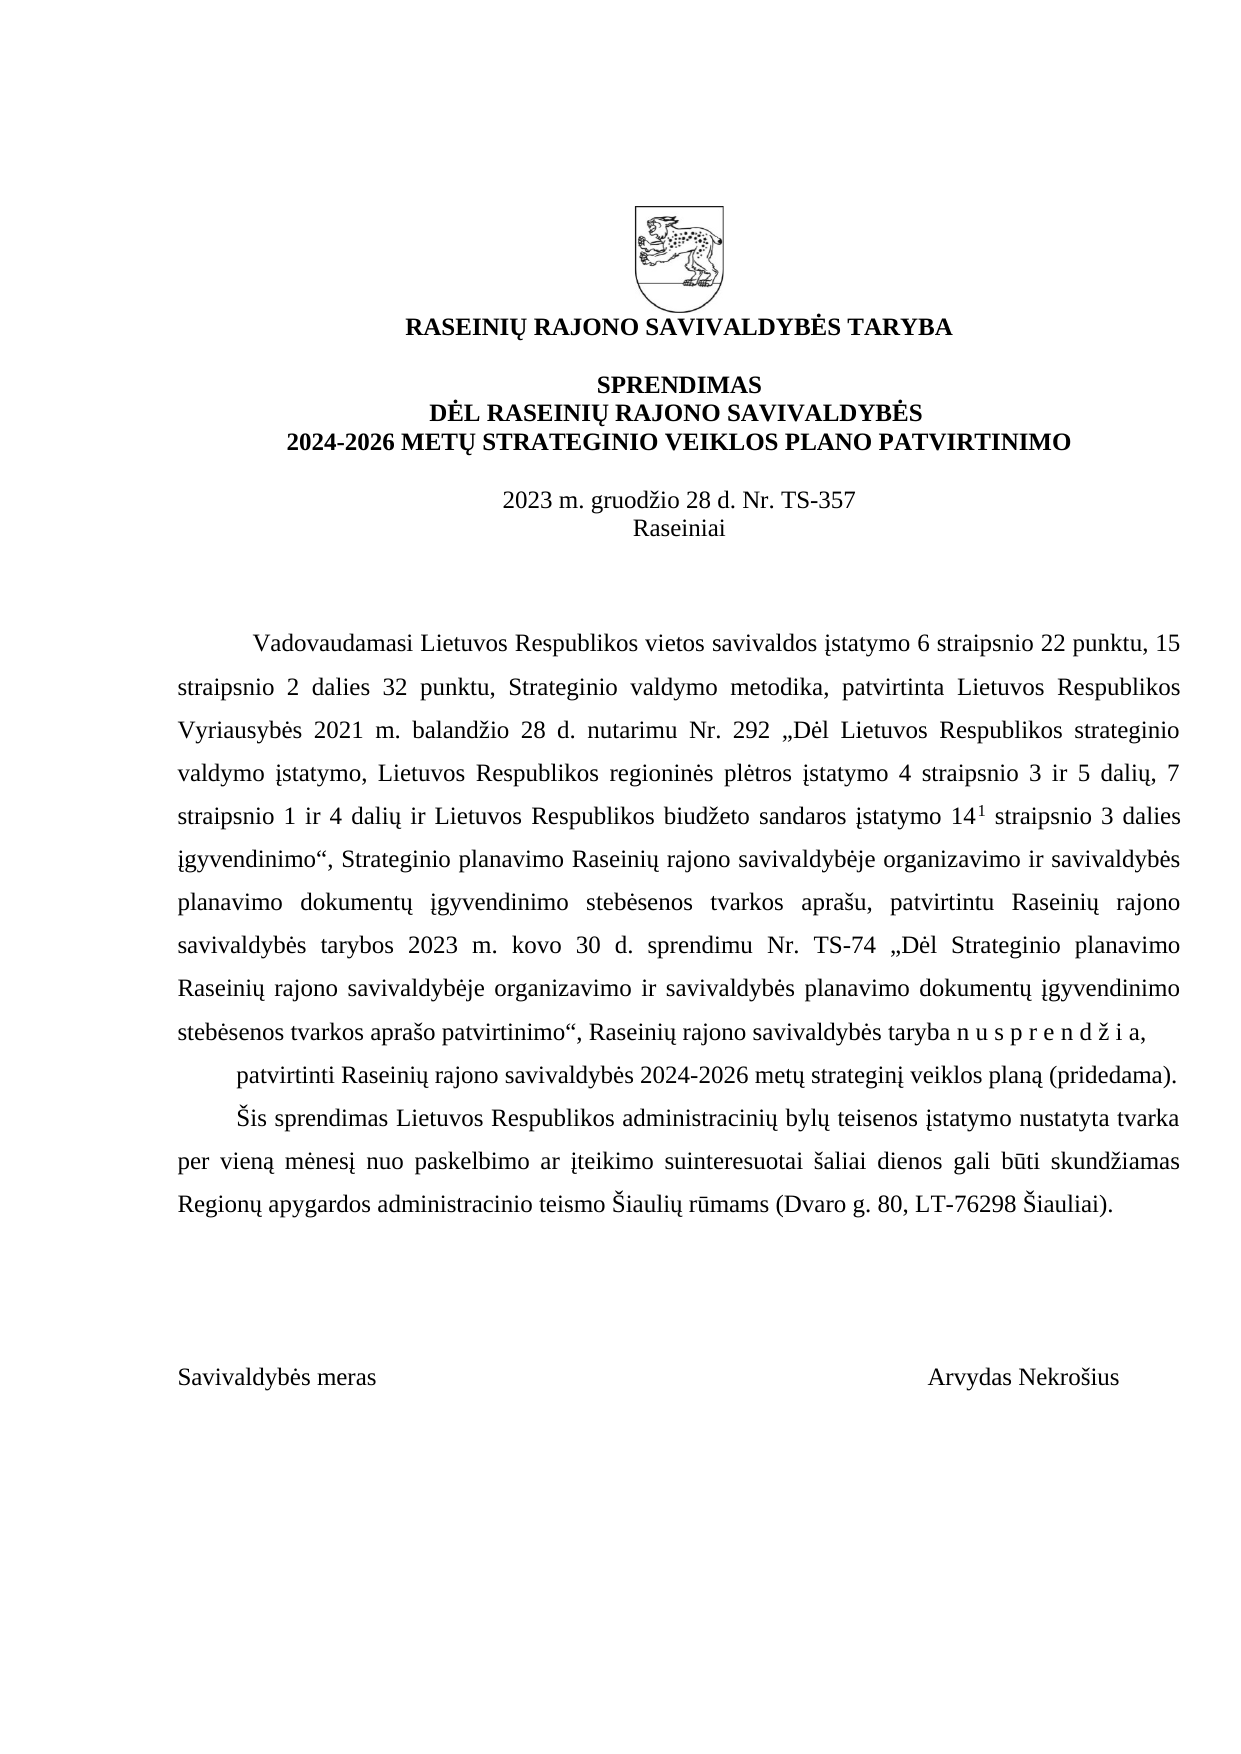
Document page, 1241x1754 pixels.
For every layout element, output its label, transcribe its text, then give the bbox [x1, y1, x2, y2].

text 2023 m. gruodžio 28 d. Nr. TS-357 [177, 485, 1181, 513]
text Raseiniai [177, 513, 1181, 542]
text 2024-2026 metų strateginio veiklos plano patvirtinimo [177, 427, 1181, 456]
text DĖL raseinių rajono savivaldybės [177, 398, 1181, 427]
text RASEINIŲ RAJONO SAVIVALDYBĖS TARYBA [177, 312, 1181, 341]
text SPRENDIMAS [177, 370, 1181, 398]
text Šis sprendimas Lietuvos Respublikos administracinių bylų teisenos įstatymo nustatyta tvarka per vieną mėnesį nuo paskelbimo ar įteikimo suinteresuotai šaliai dienos gali būti skundžiamas Regionų apygardos administracinio teismo Šiaulių rūmams (Dvaro g. 80, LT-76298 Šiauliai). [177, 1103, 1181, 1218]
text patvirtinti Raseinių rajono savivaldybės 2024-2026 metų strateginį veiklos planą (pridedama). [177, 1060, 1181, 1088]
text Savivaldybės meras Arvydas Nekrošius [177, 1362, 1181, 1390]
text Vadovaudamasi Lietuvos Respublikos vietos savivaldos įstatymo 6 straipsnio 22 punktu, 15 straipsnio 2 dalies 32 punktu, Strateginio valdymo metodika, patvirtinta Lietuvos Respublikos Vyriausybės 2021 m. balandžio 28 d. nutarimu Nr. 292 „Dėl Lietuvos Respublikos strateginio valdymo įstatymo, Lietuvos Respublikos regioninės plėtros įstatymo 4 straipsnio 3 ir 5 dalių, 7 straipsnio 1 ir 4 dalių ir Lietuvos Respublikos biudžeto sandaros įstatymo 141 straipsnio 3 dalies įgyvendinimo“, Strateginio planavimo Raseinių rajono savivaldybėje organizavimo ir savivaldybės planavimo dokumentų įgyvendinimo stebėsenos tvarkos aprašu, patvirtintu Raseinių rajono savivaldybės tarybos 2023 m. kovo 30 d. sprendimu Nr. TS-74 „Dėl Strateginio planavimo Raseinių rajono savivaldybėje organizavimo ir savivaldybės planavimo dokumentų įgyvendinimo stebėsenos tvarkos aprašo patvirtinimo“, Raseinių rajono savivaldybės taryba n u s p r e n d ž i a, [177, 628, 1181, 1045]
